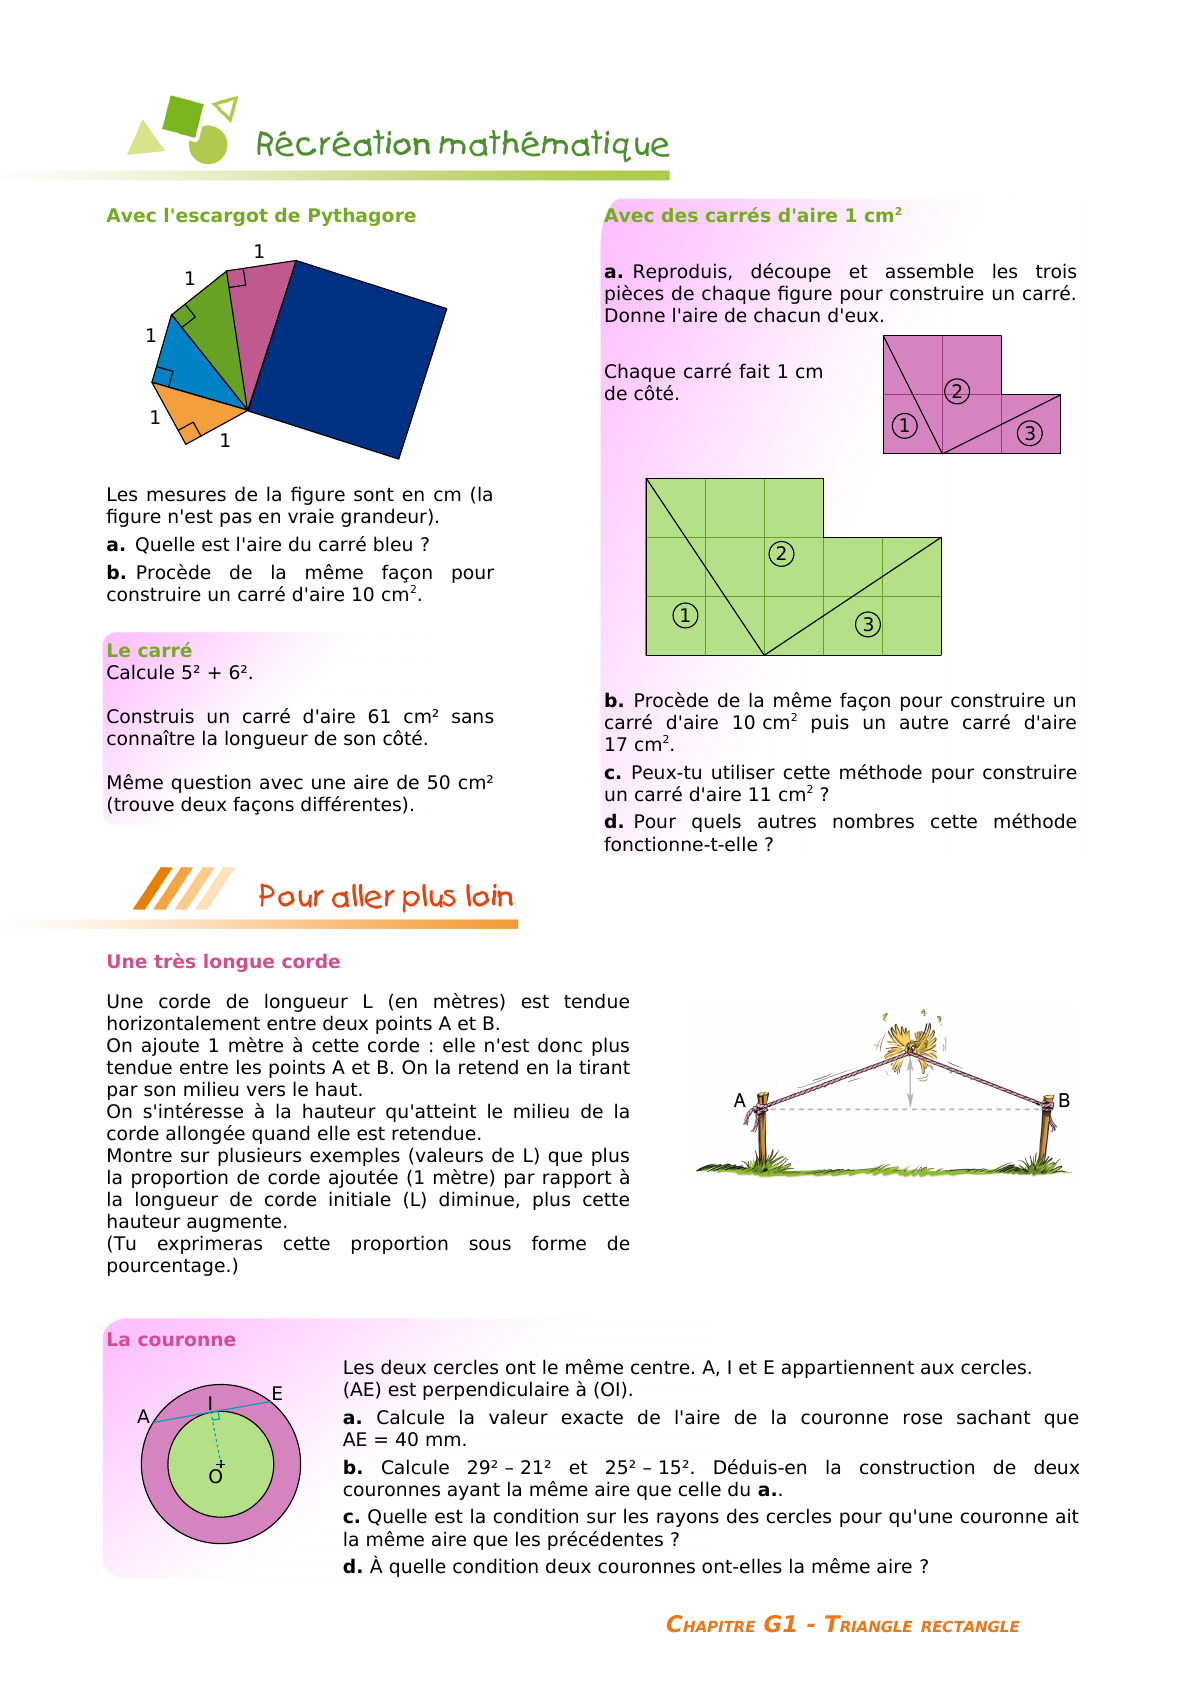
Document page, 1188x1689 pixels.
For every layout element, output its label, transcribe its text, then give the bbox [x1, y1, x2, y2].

text d. À quelle condition deux couronnes ont-elles la même aire ? [715, 1556, 1081, 1578]
picture [102, 632, 433, 825]
text Montre sur plusieurs exemples (valeurs de L) que plus la proportion de corde ajoutée (1 mètre) par rapport à la longueur de corde initiale (L) diminue, plus cette hauteur augmente. [106, 1145, 631, 1233]
list Procède de la même façon pour construire un carré d'aire 10 cm2. [106, 562, 494, 606]
picture [0, 94, 671, 181]
text On ajoute 1 mètre à cette corde : elle n'est donc plus tendue entre les points A et B. On la retend en la tirant par son milieu vers le haut. [106, 1035, 631, 1101]
text Construis un carré d'aire 61 cm² sans connaître la longueur de son côté. [433, 706, 494, 750]
text Calcule 5² + 6². [433, 662, 494, 684]
text a. Calcule la valeur exacte de l'aire de la couronne rose sachant que AE = 40 mm. [715, 1407, 1081, 1451]
text c. Quelle est la condition sur les rayons des cercles pour qu'une couronne ait la même aire que les précédentes ? [715, 1506, 1081, 1550]
text (Tu exprimeras cette proportion sous forme de pourcentage.) [106, 1233, 631, 1277]
text On s'intéresse à la hauteur qu'atteint le milieu de la corde allongée quand elle est retendue. [106, 1101, 631, 1145]
picture [0, 867, 519, 929]
text Avec l'escargot de Pythagore [106, 205, 494, 227]
text Le carré [433, 640, 494, 662]
list Quelle est l'aire du carré bleu ? [106, 534, 494, 556]
text Les mesures de la figure sont en cm (la figure n'est pas en vraie grandeur). [106, 484, 494, 528]
text Une corde de longueur L (en mètres) est tendue horizontalement entre deux points A et B. [106, 991, 631, 1035]
picture [600, 198, 1082, 856]
text Une très longue corde [106, 951, 631, 973]
text La couronne [715, 1329, 1081, 1351]
text Même question avec une aire de 50 cm² (trouve deux façons différentes). [433, 772, 494, 816]
picture [690, 1006, 1076, 1185]
picture [102, 1318, 715, 1579]
text Les deux cercles ont le même centre. A, I et E appartiennent aux cercles. (AE) est perpendiculaire à (OI). [715, 1357, 1081, 1401]
text b. Calcule 29² – 21² et 25² – 15². Déduis-en la construction de deux couronnes ayant la même aire que celle du a.. [715, 1457, 1081, 1501]
